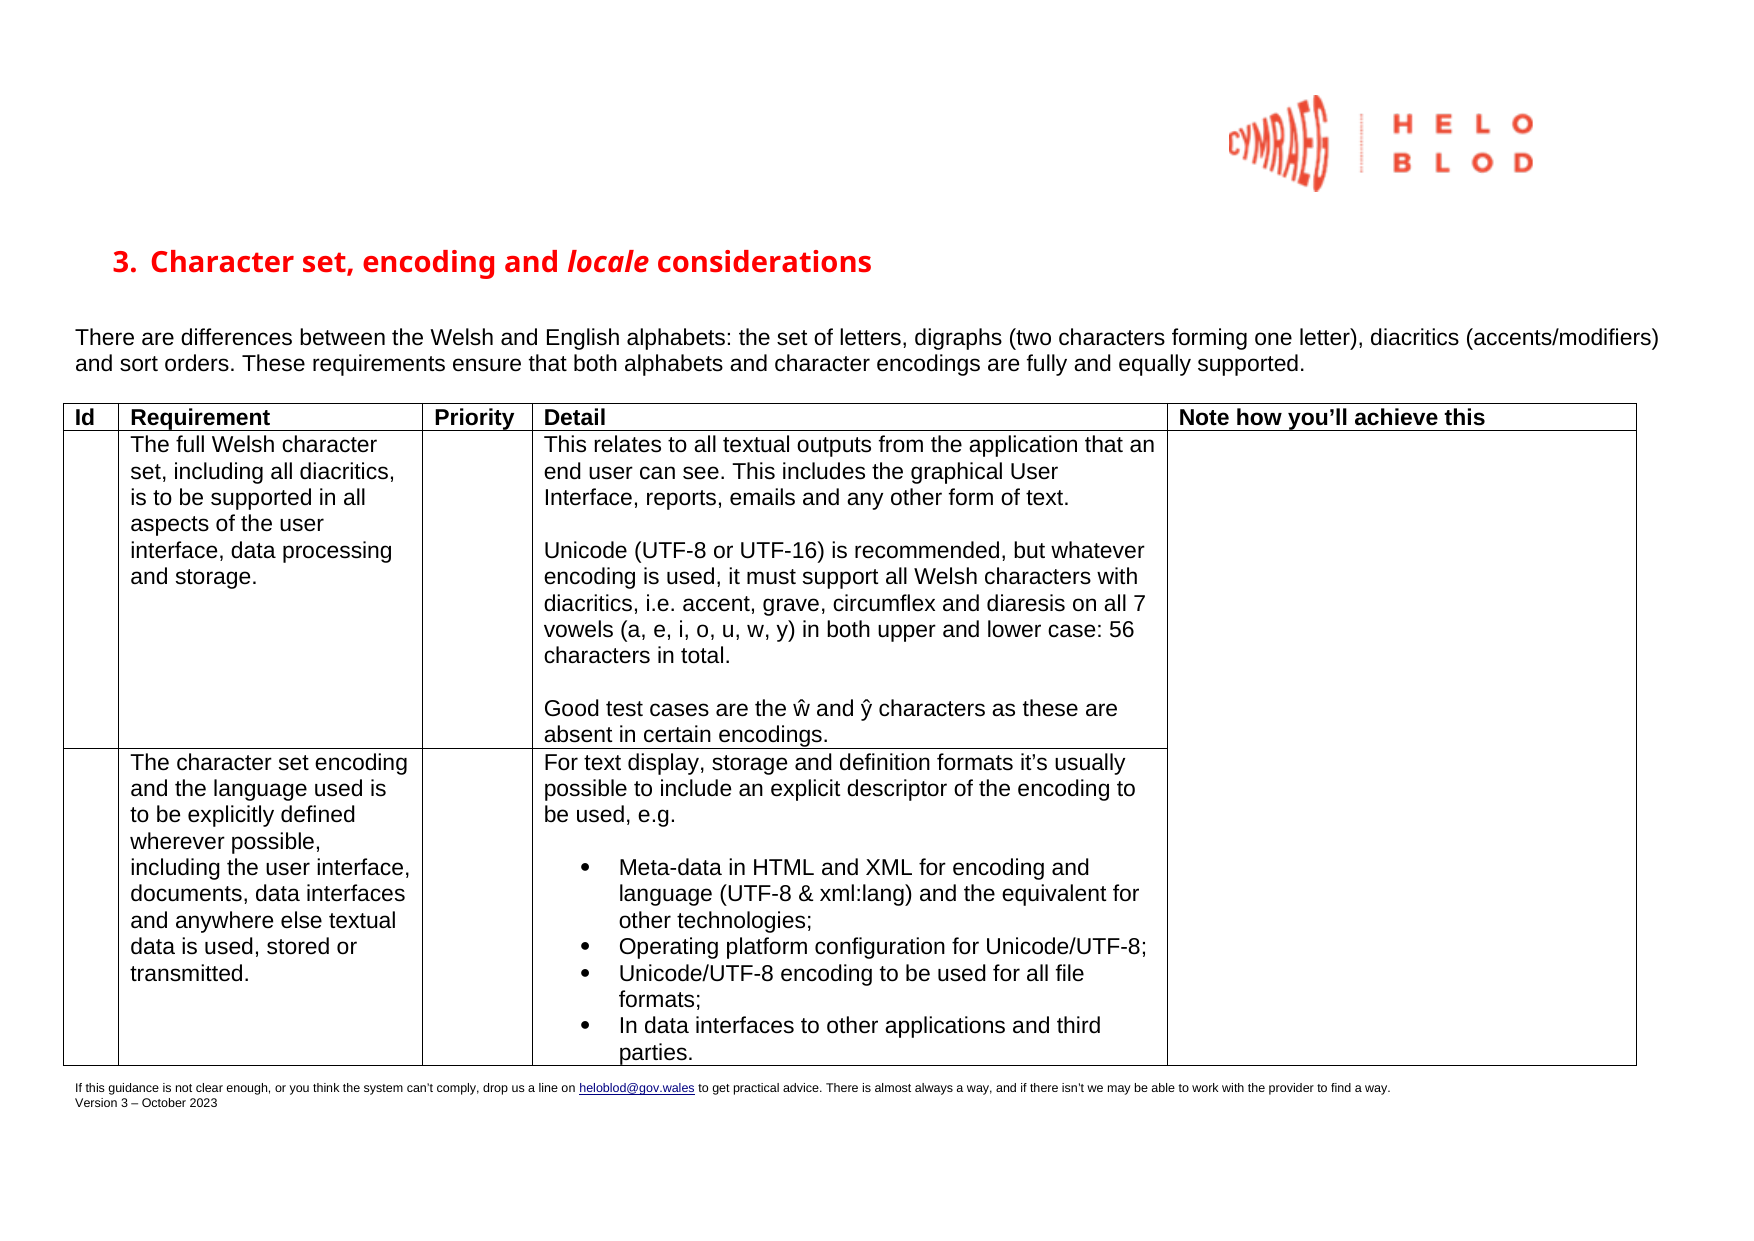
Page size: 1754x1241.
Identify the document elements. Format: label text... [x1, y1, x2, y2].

table_cell For text display, storage and definition formats it’s usually possible to include an explicit descriptor of the encoding to be used, e.g. Meta-data in HTML and XML for encoding and language (UTF-8 & xml:lang) and the equivalent for other technologies; Operating platform configuration for Unicode/UTF-8; Unicode/UTF-8 encoding to be used for all file formats; In data interfaces to other applications and third parties. [533, 749, 1167, 1065]
table_cell The full Welsh character set, including all diacritics, is to be supported in all aspects of the user interface, data processing and storage. [119, 431, 422, 748]
list Character set, encoding and locale considerations [112, 241, 1679, 281]
text There are differences between the Welsh and English alphabets: the set of letters, digraphs (two characters forming one letter), diacritics (accents/modifiers) and sort orders. These requirements ensure that both alphabets and character encodings are fully and equally supported. [75, 324, 1679, 377]
table_cell [64, 749, 118, 1065]
table_header Id [64, 404, 118, 430]
table_header Detail [533, 404, 1167, 430]
table_cell [64, 431, 118, 748]
table_header Note how you’ll achieve this [1168, 404, 1636, 430]
table_cell [1168, 431, 1636, 1065]
table_cell This relates to all textual outputs from the application that an end user can see. This includes the graphical User Interface, reports, emails and any other form of text. Unicode (UTF-8 or UTF-16) is recommended, but whatever encoding is used, it must support all Welsh characters with diacritics, i.e. accent, grave, circumflex and diaresis on all 7 vowels (a, e, i, o, u, w, y) in both upper and lower case: 56 characters in total. Good test cases are the ŵ and ŷ characters as these are absent in certain encodings. [533, 431, 1167, 748]
table_header Requirement [119, 404, 422, 430]
table_header Priority [423, 404, 532, 430]
table_cell [423, 431, 532, 748]
table_cell [423, 749, 532, 1065]
table_cell The character set encoding and the language used is to be explicitly defined wherever possible, including the user interface, documents, data interfaces and anywhere else textual data is used, stored or transmitted. [119, 749, 422, 1065]
